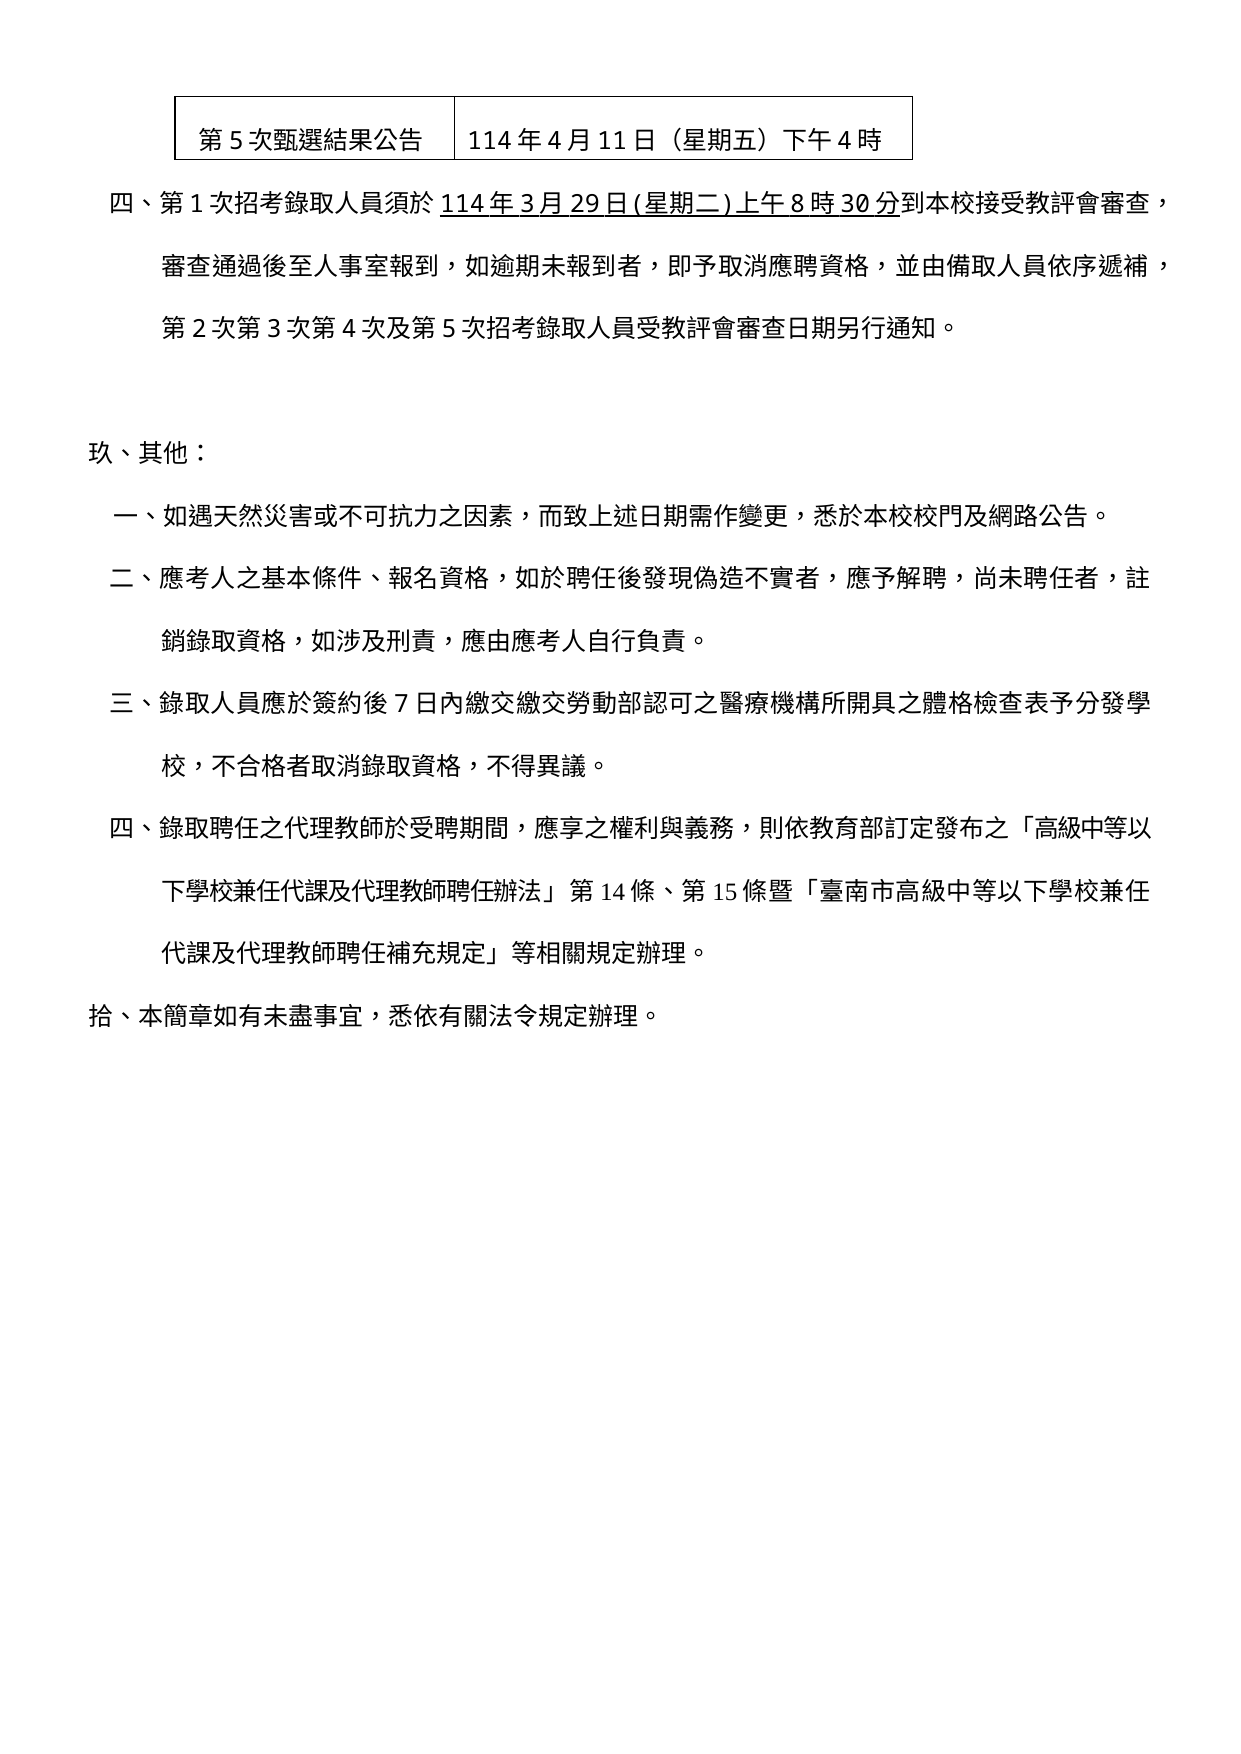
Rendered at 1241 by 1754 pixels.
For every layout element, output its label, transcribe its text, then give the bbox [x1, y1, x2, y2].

text 二、應考人之基本條件、報名資格，如於聘任後發現偽造不實者，應予解聘，尚未聘任者，註銷錄取資格，如涉及刑責，應由應考人自行負責。 [109, 535, 1152, 660]
text 四、錄取聘任之代理教師於受聘期間，應享之權利與義務，則依教育部訂定發布之「高級中等以下學校兼任代課及代理教師聘任辦法」第14條、第15條暨「臺南市高級中等以下學校兼任代課及代理教師聘任補充規定」等相關規定辦理。 [109, 785, 1152, 973]
text 拾、本簡章如有未盡事宜，悉依有關法令規定辦理。 [89, 973, 1152, 1035]
table_cell 第5次甄選結果公告 [176, 97, 454, 159]
text 四、第1次招考錄取人員須於114年3月29日(星期二)上午8時30分到本校接受教評會審查，審查通過後至人事室報到，如逾期未報到者，即予取消應聘資格，並由備取人員依序遞補，第2次第3次第4次及第5次招考錄取人員受教評會審查日期另行通知。 [109, 160, 1152, 348]
text 玖、其他： [89, 410, 1152, 473]
table_cell 114年4月11日（星期五）下午4時 [455, 97, 912, 159]
text 三、錄取人員應於簽約後7日內繳交繳交勞動部認可之醫療機構所開具之體格檢查表予分發學校，不合格者取消錄取資格，不得異議。 [109, 660, 1152, 785]
text 一、如遇天然災害或不可抗力之因素，而致上述日期需作變更，悉於本校校門及網路公告。 [89, 473, 1152, 535]
